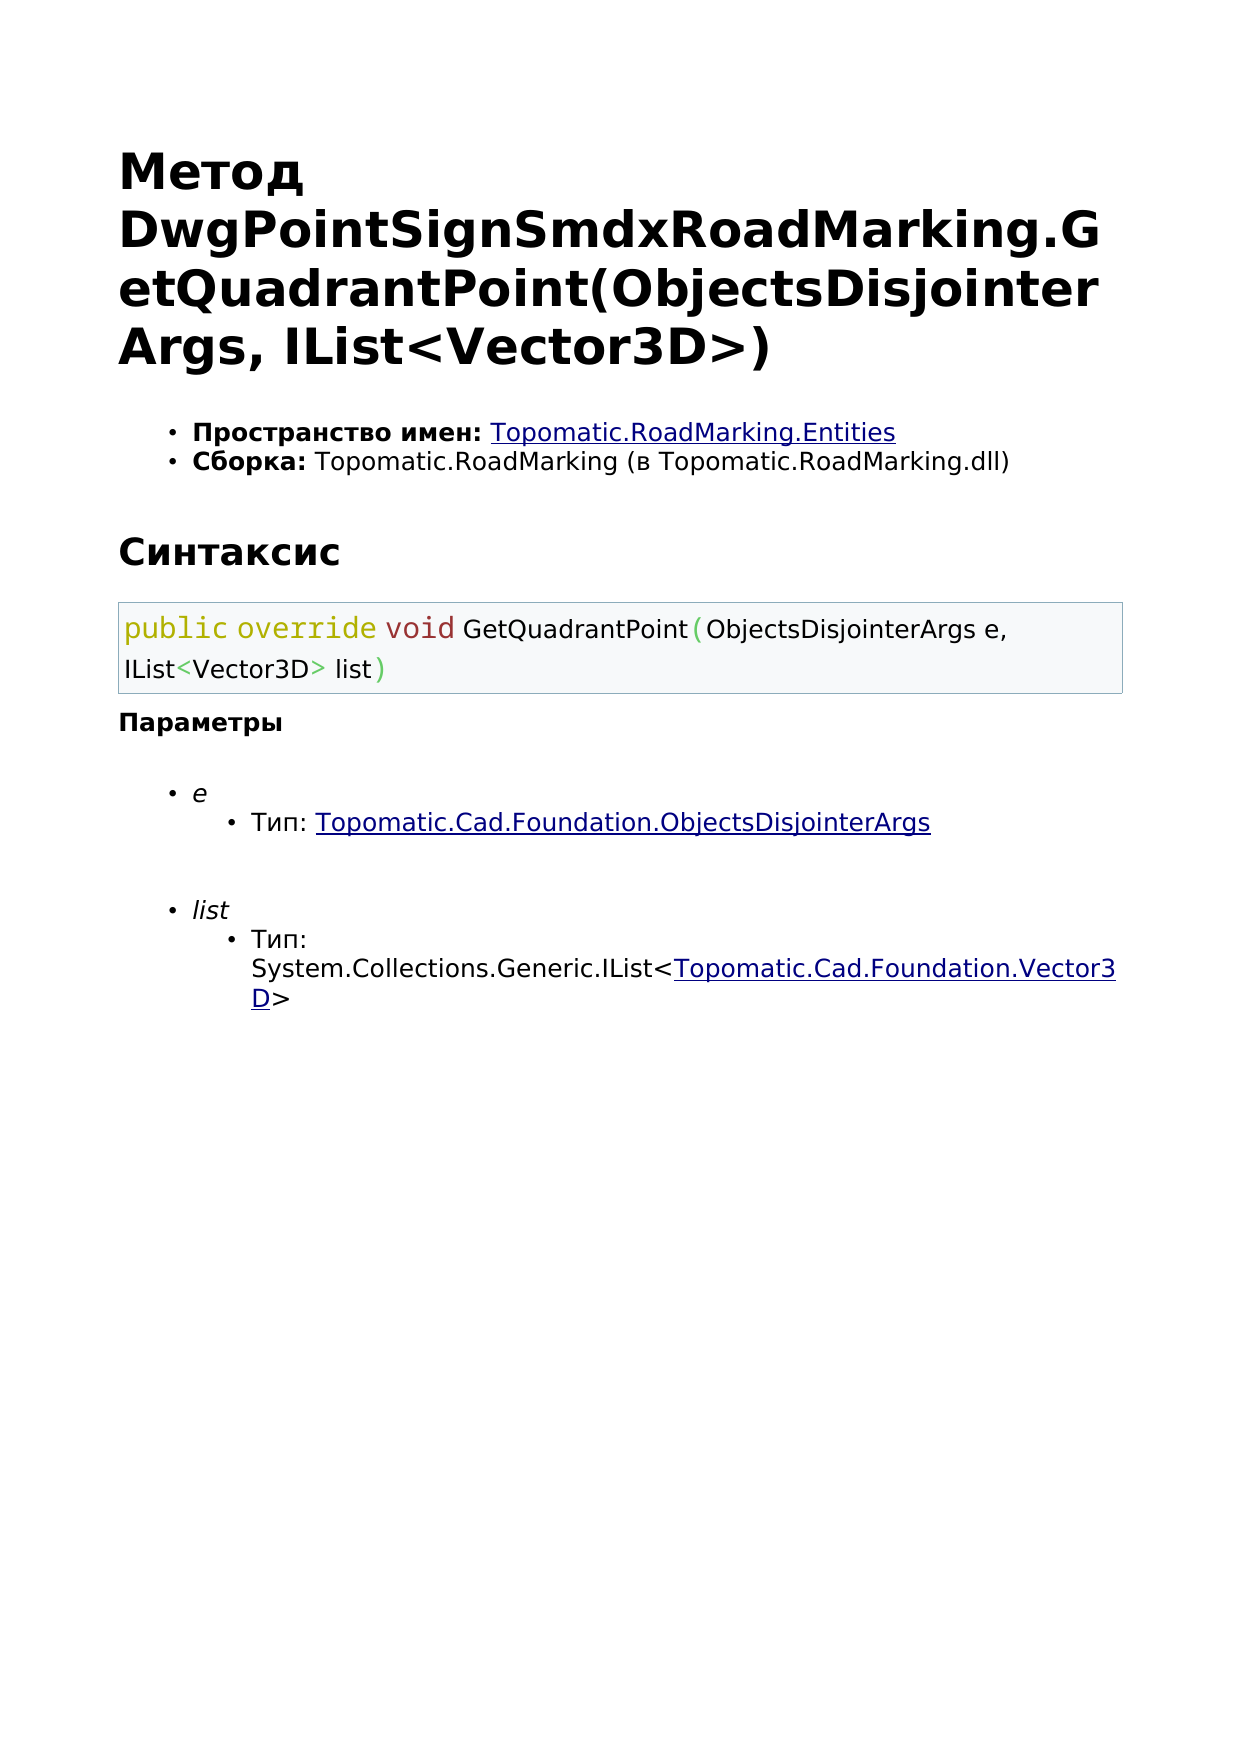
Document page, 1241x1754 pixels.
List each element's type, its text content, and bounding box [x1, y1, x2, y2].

list e [177, 779, 1122, 808]
table_header public override void GetQuadrantPoint(ObjectsDisjointerArgs e, IList<Vector3D> list) [119, 603, 1122, 693]
text Параметры [118, 708, 1122, 737]
list Пространство имен: Topomatic.RoadMarking.Entities [177, 418, 1122, 447]
list Тип: System.Collections.Generic.IList<Topomatic.Cad.Foundation.Vector3D> [236, 925, 1122, 1013]
subtitle Синтаксис [118, 531, 1122, 574]
subtitle Метод DwgPointSignSmdxRoadMarking.GetQuadrantPoint(ObjectsDisjointerArgs, IList<Vector3D>) [118, 143, 1122, 376]
list Сборка: Topomatic.RoadMarking (в Topomatic.RoadMarking.dll) [177, 447, 1122, 476]
list Тип: Topomatic.Cad.Foundation.ObjectsDisjointerArgs [236, 808, 1122, 837]
list list [177, 896, 1122, 925]
